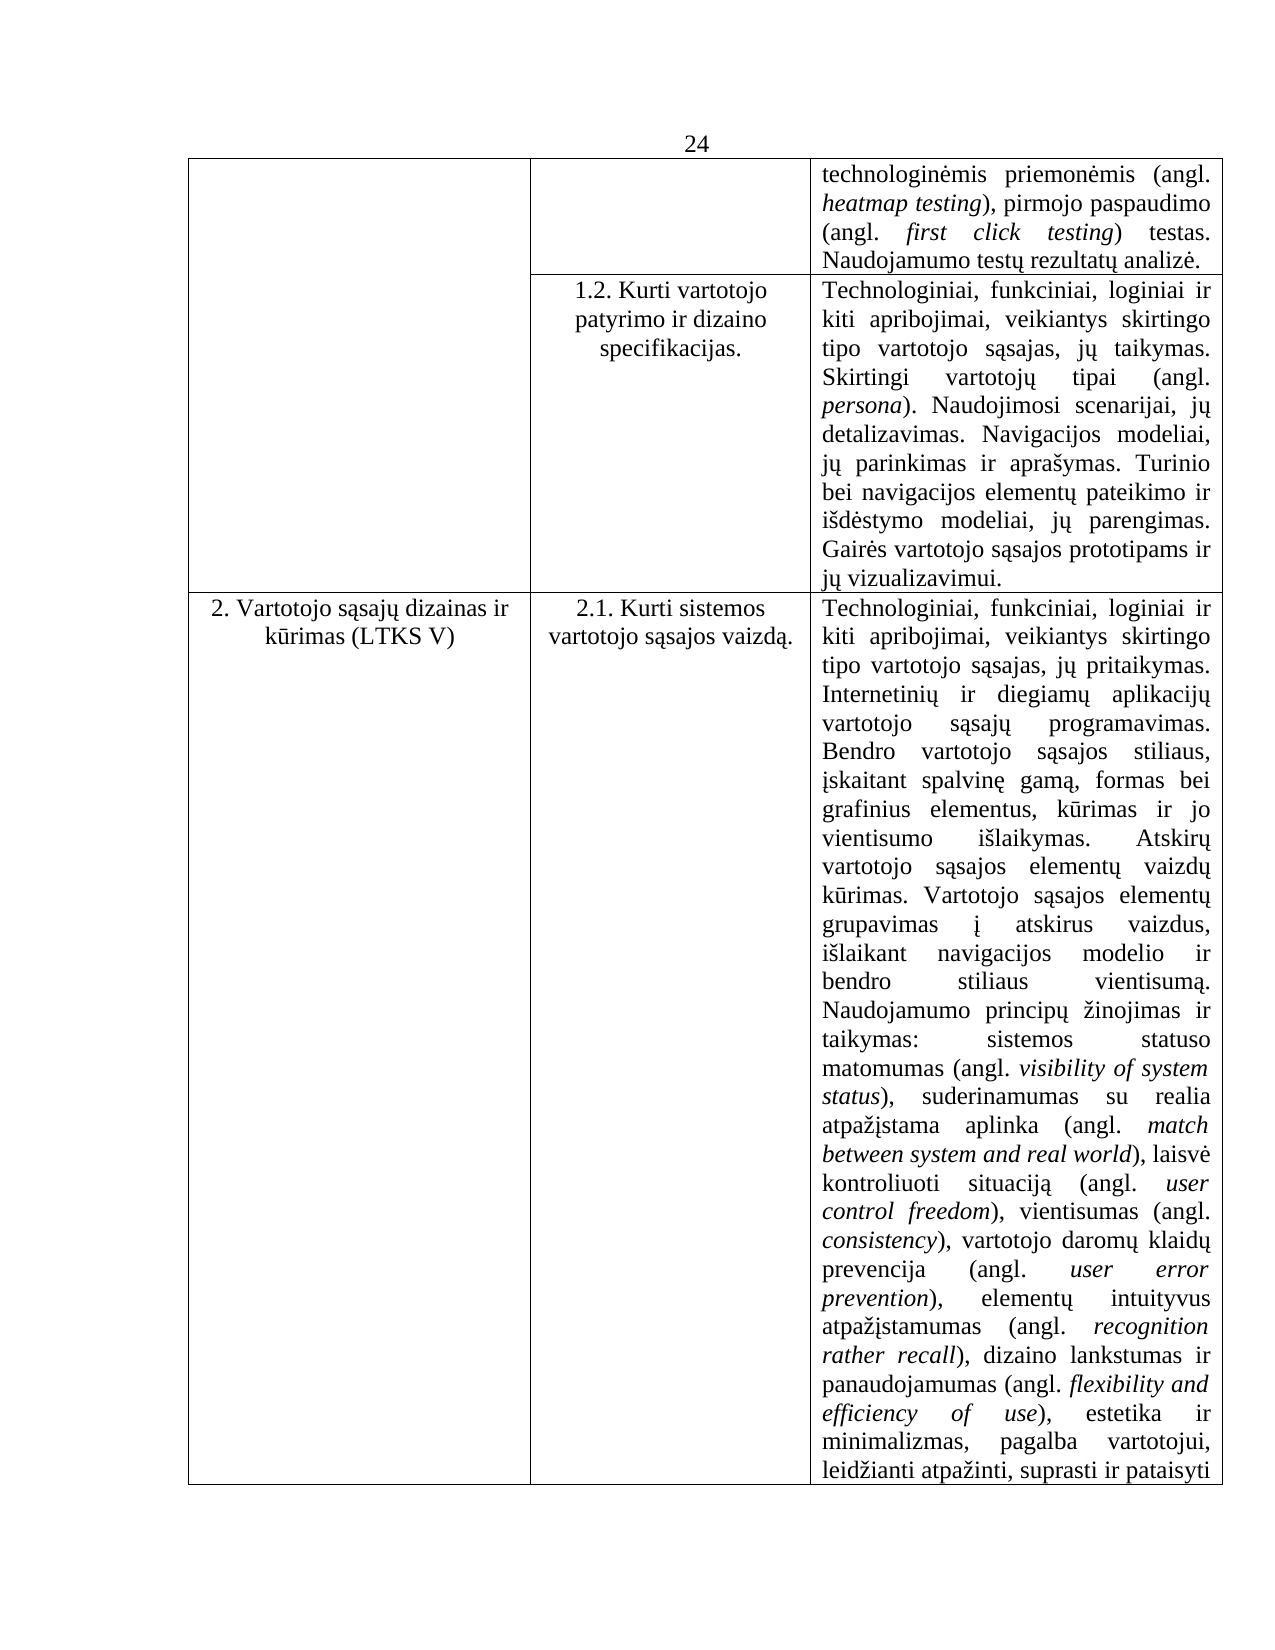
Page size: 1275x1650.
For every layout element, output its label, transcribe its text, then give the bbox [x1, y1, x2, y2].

table_cell [531, 159, 810, 274]
table_cell 2.1. Kurti sistemos vartotojo sąsajos vaizdą. [531, 593, 810, 1484]
table_cell 1.2. Kurti vartotojo patyrimo ir dizaino specifikacijas. [531, 275, 810, 592]
table_cell 2. Vartotojo sąsajų dizainas ir kūrimas (LTKS V) [189, 593, 530, 1484]
table_cell Technologiniai, funkciniai, loginiai ir kiti apribojimai, veikiantys skirtingo tipo vartotojo sąsajas, jų taikymas. Skirtingi vartotojų tipai (angl. persona). Naudojimosi scenarijai, jų detalizavimas. Navigacijos modeliai, jų parinkimas ir aprašymas. Turinio bei navigacijos elementų pateikimo ir išdėstymo modeliai, jų parengimas. Gairės vartotojo sąsajos prototipams ir jų vizualizavimui. [811, 275, 1222, 592]
table_cell technologinėmis priemonėmis (angl. heatmap testing), pirmojo paspaudimo (angl. first click testing) testas. Naudojamumo testų rezultatų analizė. [811, 159, 1222, 274]
table_cell [189, 159, 530, 592]
table_cell Technologiniai, funkciniai, loginiai ir kiti apribojimai, veikiantys skirtingo tipo vartotojo sąsajas, jų pritaikymas. Internetinių ir diegiamų aplikacijų vartotojo sąsajų programavimas. Bendro vartotojo sąsajos stiliaus, įskaitant spalvinę gamą, formas bei grafinius elementus, kūrimas ir jo vientisumo išlaikymas. Atskirų vartotojo sąsajos elementų vaizdų kūrimas. Vartotojo sąsajos elementų grupavimas į atskirus vaizdus, išlaikant navigacijos modelio ir bendro stiliaus vientisumą. Naudojamumo principų žinojimas ir taikymas: sistemos statuso matomumas (angl. visibility of system status), suderinamumas su realia atpažįstama aplinka (angl. match between system and real world), laisvė kontroliuoti situaciją (angl. user control freedom), vientisumas (angl. consistency), vartotojo daromų klaidų prevencija (angl. user error prevention), elementų intuityvus atpažįstamumas (angl. recognition rather recall), dizaino lankstumas ir panaudojamumas (angl. flexibility and efficiency of use), estetika ir minimalizmas, pagalba vartotojui, leidžianti atpažinti, suprasti ir pataisyti [811, 593, 1222, 1484]
